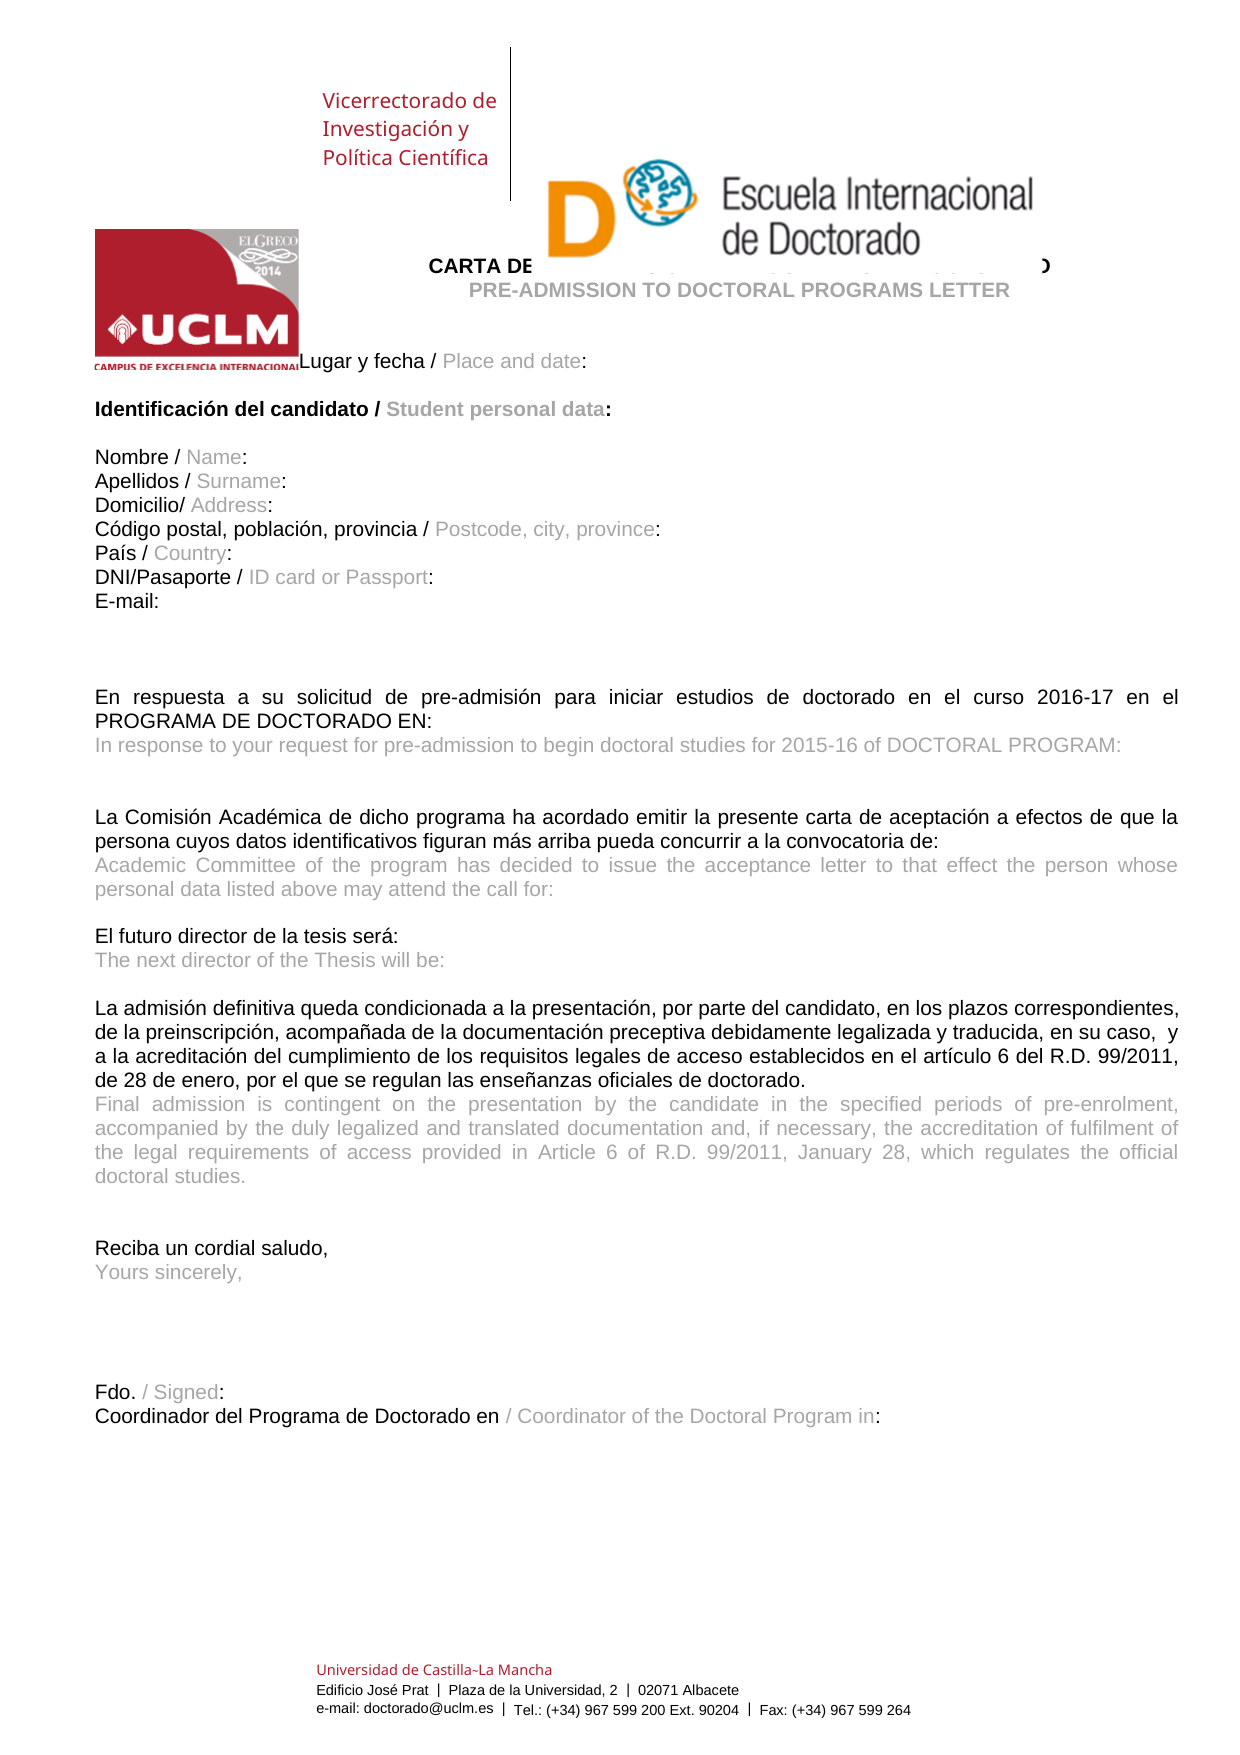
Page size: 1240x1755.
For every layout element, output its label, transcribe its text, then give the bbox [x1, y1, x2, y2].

text In response to your request for pre-admission to begin doctoral studies for 2015-16 of DOCTORAL PROGRAM: [94, 733, 1181, 757]
text Lugar y fecha / Place and date: [94, 349, 1181, 373]
text CARTA DE PRE-ADMISIÓN EN PROGRAMAS DE DOCTORADO [299, 253, 1181, 277]
text E-mail: [94, 589, 1181, 613]
text Identificación del candidato / Student personal data: [94, 397, 1181, 421]
text DNI/Pasaporte / ID card or Passport: [94, 565, 1181, 589]
text Coordinador del Programa de Doctorado en / Coordinator of the Doctoral Program in: [94, 1403, 1181, 1427]
text Nombre / Name: [94, 445, 1181, 469]
text Yours sincerely, [94, 1260, 1181, 1284]
text Apellidos / Surname: [94, 469, 1181, 493]
text Código postal, población, provincia / Postcode, city, province: [94, 517, 1181, 541]
text Fdo. / Signed: [94, 1379, 1181, 1403]
text Reciba un cordial saludo, [94, 1236, 1181, 1260]
text The next director of the Thesis will be: [94, 948, 1181, 972]
text La Comisión Académica de dicho programa ha acordado emitir la presente carta de aceptación a efectos de que la persona cuyos datos identificativos figuran más arriba pueda concurrir a la convocatoria de: [94, 804, 1181, 852]
text País / Country: [94, 541, 1181, 565]
text Academic Committee of the program has decided to issue the acceptance letter to that effect the person whose personal data listed above may attend the call for: [94, 852, 1181, 900]
text El futuro director de la tesis será: [94, 924, 1181, 948]
text PRE-ADMISSION TO DOCTORAL PROGRAMS LETTER [299, 277, 1181, 301]
text Final admission is contingent on the presentation by the candidate in the specified periods of pre-enrolment, accompanied by the duly legalized and translated documentation and, if necessary, the accreditation of fulfilment of the legal requirements of access provided in Article 6 of R.D. 99/2011, January 28, which regulates the official doctoral studies. [94, 1092, 1181, 1188]
text La admisión definitiva queda condicionada a la presentación, por parte del candidato, en los plazos correspondientes, de la preinscripción, acompañada de la documentación preceptiva debidamente legalizada y traducida, en su caso, y a la acreditación del cumplimiento de los requisitos legales de acceso establecidos en el artículo 6 del R.D. 99/2011, de 28 de enero, por el que se regulan las enseñanzas oficiales de doctorado. [94, 996, 1181, 1092]
text En respuesta a su solicitud de pre-admisión para iniciar estudios de doctorado en el curso 2016-17 en el PROGRAMA DE DOCTORADO EN: [94, 685, 1181, 733]
text Domicilio/ Address: [94, 493, 1181, 517]
